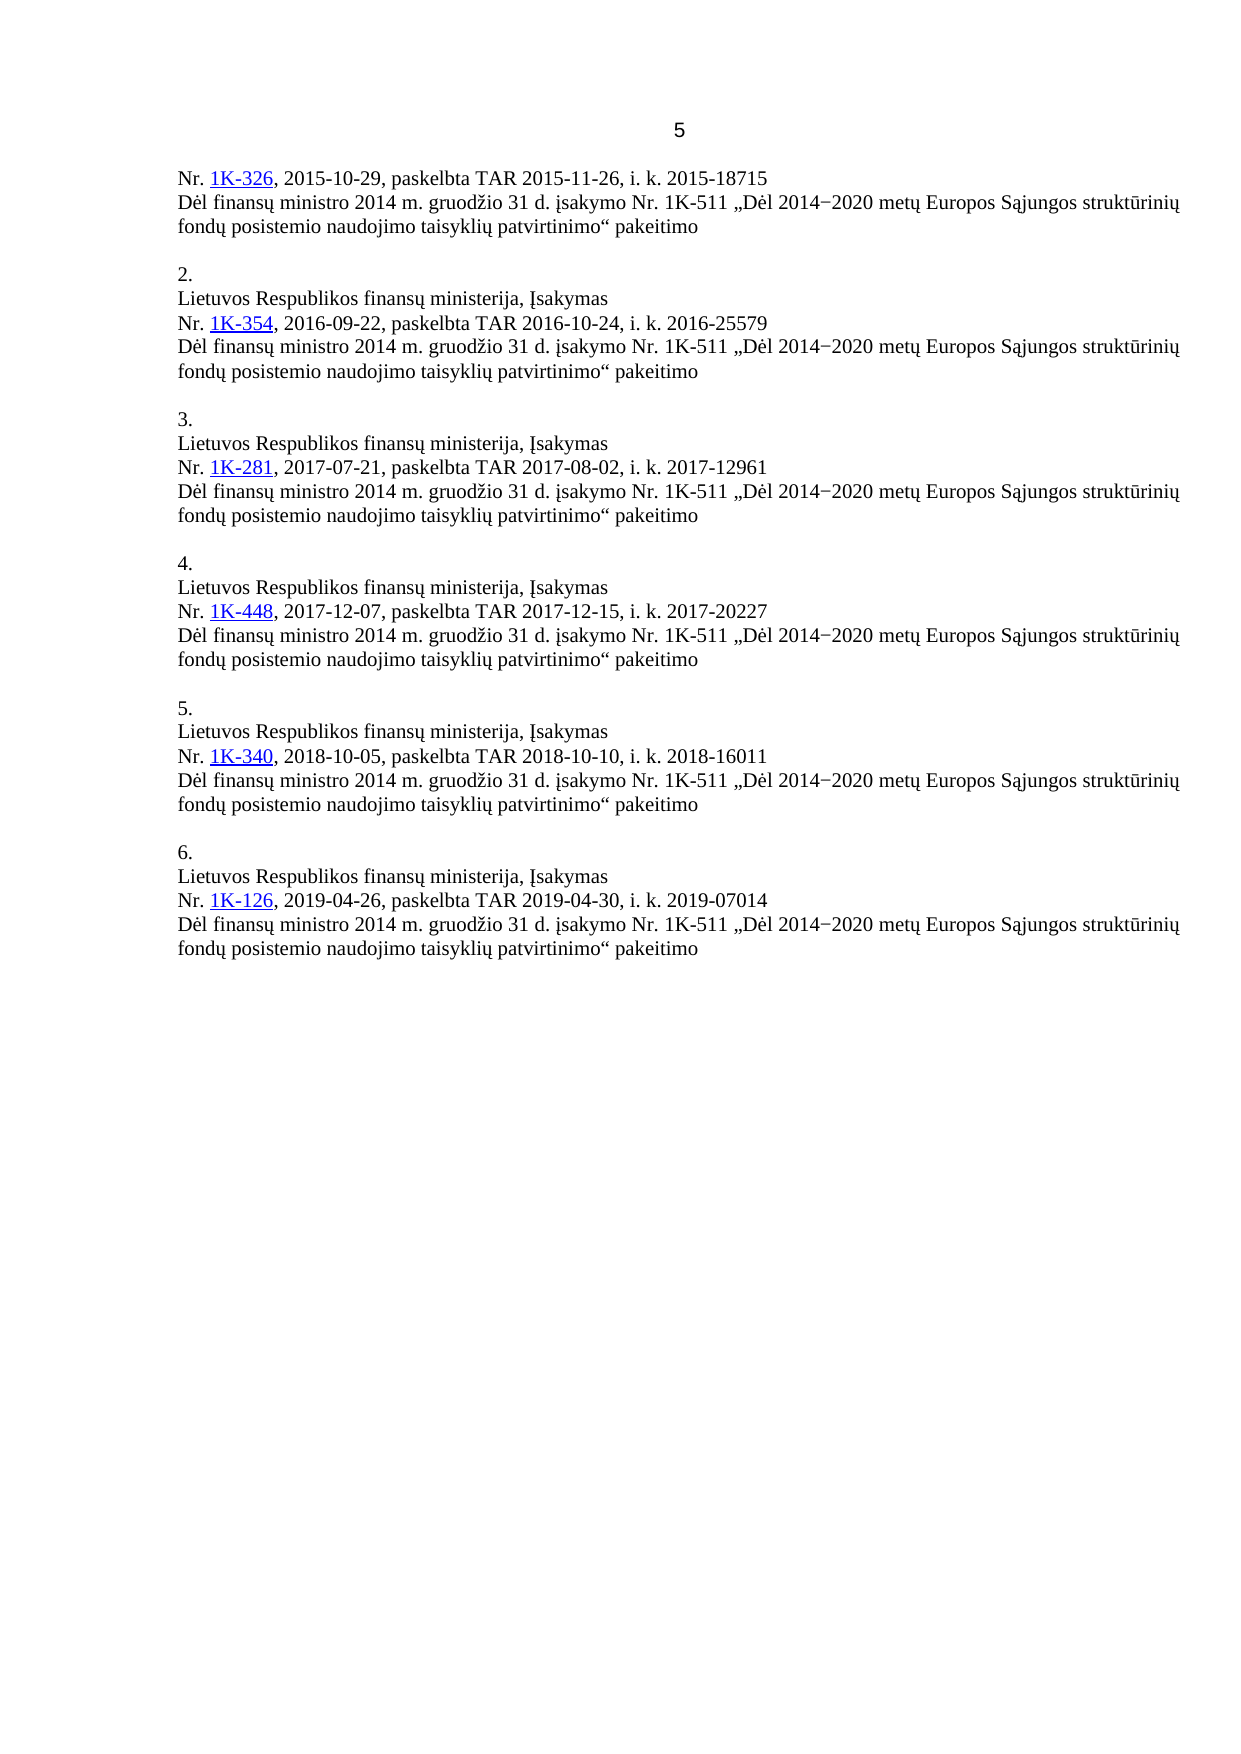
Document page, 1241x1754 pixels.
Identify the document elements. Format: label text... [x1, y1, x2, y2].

text Dėl finansų ministro 2014 m. gruodžio 31 d. įsakymo Nr. 1K-511 „Dėl 2014−2020 metų Europos Sąjungos struktūrinių fondų posistemio naudojimo taisyklių patvirtinimo“ pakeitimo [177, 912, 1181, 960]
text Dėl finansų ministro 2014 m. gruodžio 31 d. įsakymo Nr. 1K-511 „Dėl 2014−2020 metų Europos Sąjungos struktūrinių fondų posistemio naudojimo taisyklių patvirtinimo“ pakeitimo [177, 768, 1181, 816]
text Nr. 1K-326, 2015-10-29, paskelbta TAR 2015-11-26, i. k. 2015-18715 [177, 166, 1181, 190]
text Nr. 1K-126, 2019-04-26, paskelbta TAR 2019-04-30, i. k. 2019-07014 [177, 888, 1181, 912]
text 6. [177, 840, 1181, 864]
text Nr. 1K-448, 2017-12-07, paskelbta TAR 2017-12-15, i. k. 2017-20227 [177, 599, 1181, 623]
text Nr. 1K-354, 2016-09-22, paskelbta TAR 2016-10-24, i. k. 2016-25579 [177, 310, 1181, 334]
text Lietuvos Respublikos finansų ministerija, Įsakymas [177, 575, 1181, 599]
text Dėl finansų ministro 2014 m. gruodžio 31 d. įsakymo Nr. 1K-511 „Dėl 2014−2020 metų Europos Sąjungos struktūrinių fondų posistemio naudojimo taisyklių patvirtinimo“ pakeitimo [177, 334, 1181, 383]
text Lietuvos Respublikos finansų ministerija, Įsakymas [177, 719, 1181, 743]
text 5. [177, 695, 1181, 719]
text Lietuvos Respublikos finansų ministerija, Įsakymas [177, 431, 1181, 455]
text Dėl finansų ministro 2014 m. gruodžio 31 d. įsakymo Nr. 1K-511 „Dėl 2014−2020 metų Europos Sąjungos struktūrinių fondų posistemio naudojimo taisyklių patvirtinimo“ pakeitimo [177, 190, 1181, 238]
text Lietuvos Respublikos finansų ministerija, Įsakymas [177, 286, 1181, 310]
text Dėl finansų ministro 2014 m. gruodžio 31 d. įsakymo Nr. 1K-511 „Dėl 2014−2020 metų Europos Sąjungos struktūrinių fondų posistemio naudojimo taisyklių patvirtinimo“ pakeitimo [177, 623, 1181, 671]
text Dėl finansų ministro 2014 m. gruodžio 31 d. įsakymo Nr. 1K-511 „Dėl 2014−2020 metų Europos Sąjungos struktūrinių fondų posistemio naudojimo taisyklių patvirtinimo“ pakeitimo [177, 479, 1181, 527]
text 4. [177, 551, 1181, 575]
text Nr. 1K-340, 2018-10-05, paskelbta TAR 2018-10-10, i. k. 2018-16011 [177, 743, 1181, 768]
text Nr. 1K-281, 2017-07-21, paskelbta TAR 2017-08-02, i. k. 2017-12961 [177, 455, 1181, 479]
text Lietuvos Respublikos finansų ministerija, Įsakymas [177, 864, 1181, 888]
text 3. [177, 407, 1181, 431]
text 2. [177, 262, 1181, 286]
